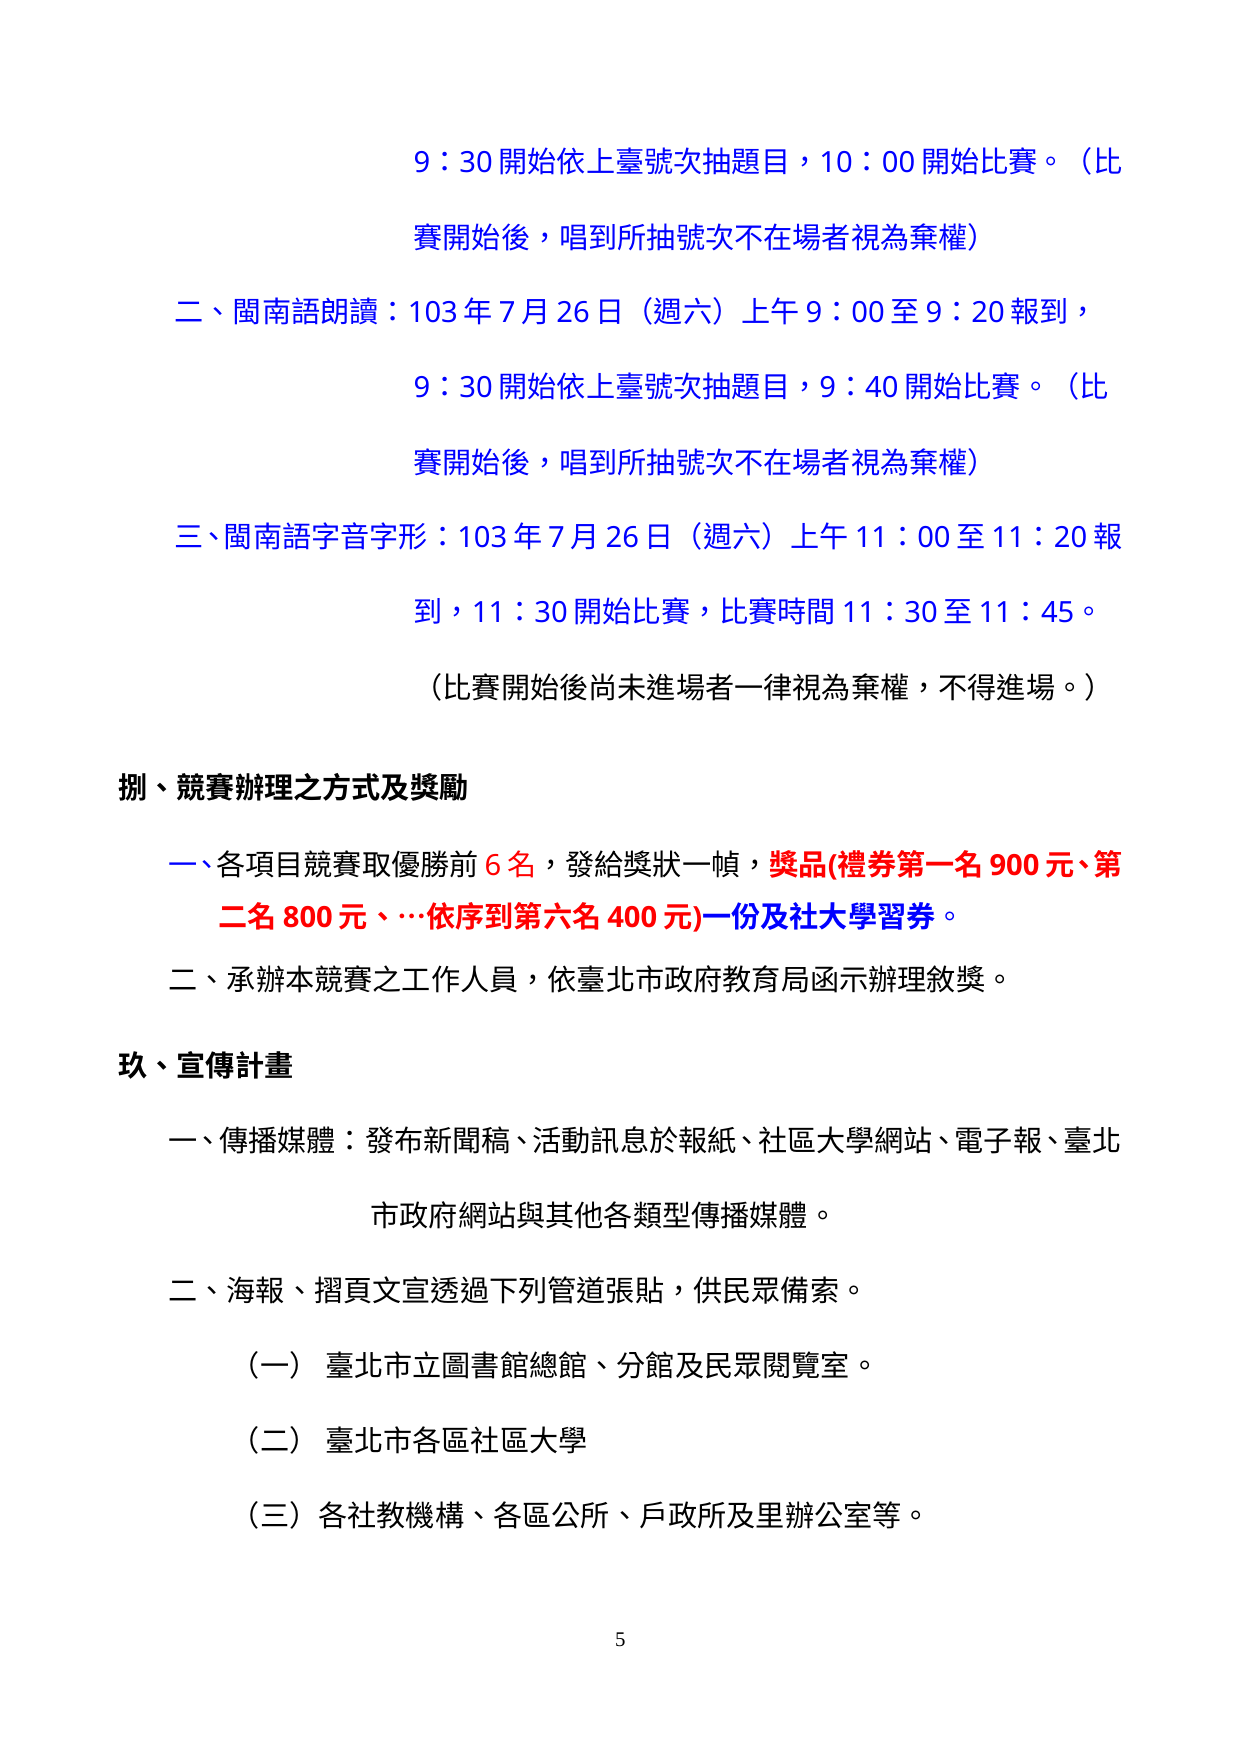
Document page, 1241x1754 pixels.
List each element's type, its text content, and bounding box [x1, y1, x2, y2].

text 三、閩南語字音字形：103年7月26日（週六）上午11：00至11：20報到，11：30開始比賽，比賽時間11：30至11：45。（比賽開始後尚未進場者一律視為棄權，不得進場。） [174, 498, 1122, 723]
text （三）各社教機構、各區公所、戶政所及里辦公室等。 [231, 1476, 1122, 1551]
text 玖、宣傳計畫 [118, 1026, 1122, 1101]
text （二） 臺北市各區社區大學 [231, 1401, 1122, 1476]
text 二、海報、摺頁文宣透過下列管道張貼，供民眾備索。 [168, 1251, 1122, 1326]
text 一、各項目競賽取優勝前6名，發給獎狀一幀，獎品(禮券第一名900元、第二名800元、…依序到第六名400元)一份及社大學習券。 [168, 834, 1122, 938]
text 9：30開始依上臺號次抽題目，10：00開始比賽。（比賽開始後，唱到所抽號次不在場者視為棄權） [177, 123, 1122, 273]
text 捌、競賽辦理之方式及獎勵 [118, 748, 1122, 823]
text 二、承辦本競賽之工作人員，依臺北市政府教育局函示辦理敘獎。 [168, 949, 1122, 1001]
text 一、傳播媒體：發布新聞稿、活動訊息於報紙、社區大學網站、電子報、臺北市政府網站與其他各類型傳播媒體。 [168, 1101, 1122, 1251]
text （一） 臺北市立圖書館總館、分館及民眾閱覽室。 [231, 1326, 1122, 1401]
text 二、閩南語朗讀：103年7月26日（週六）上午9：00至9：20報到，9：30開始依上臺號次抽題目，9：40開始比賽。（比賽開始後，唱到所抽號次不在場者視為棄權） [174, 273, 1122, 498]
